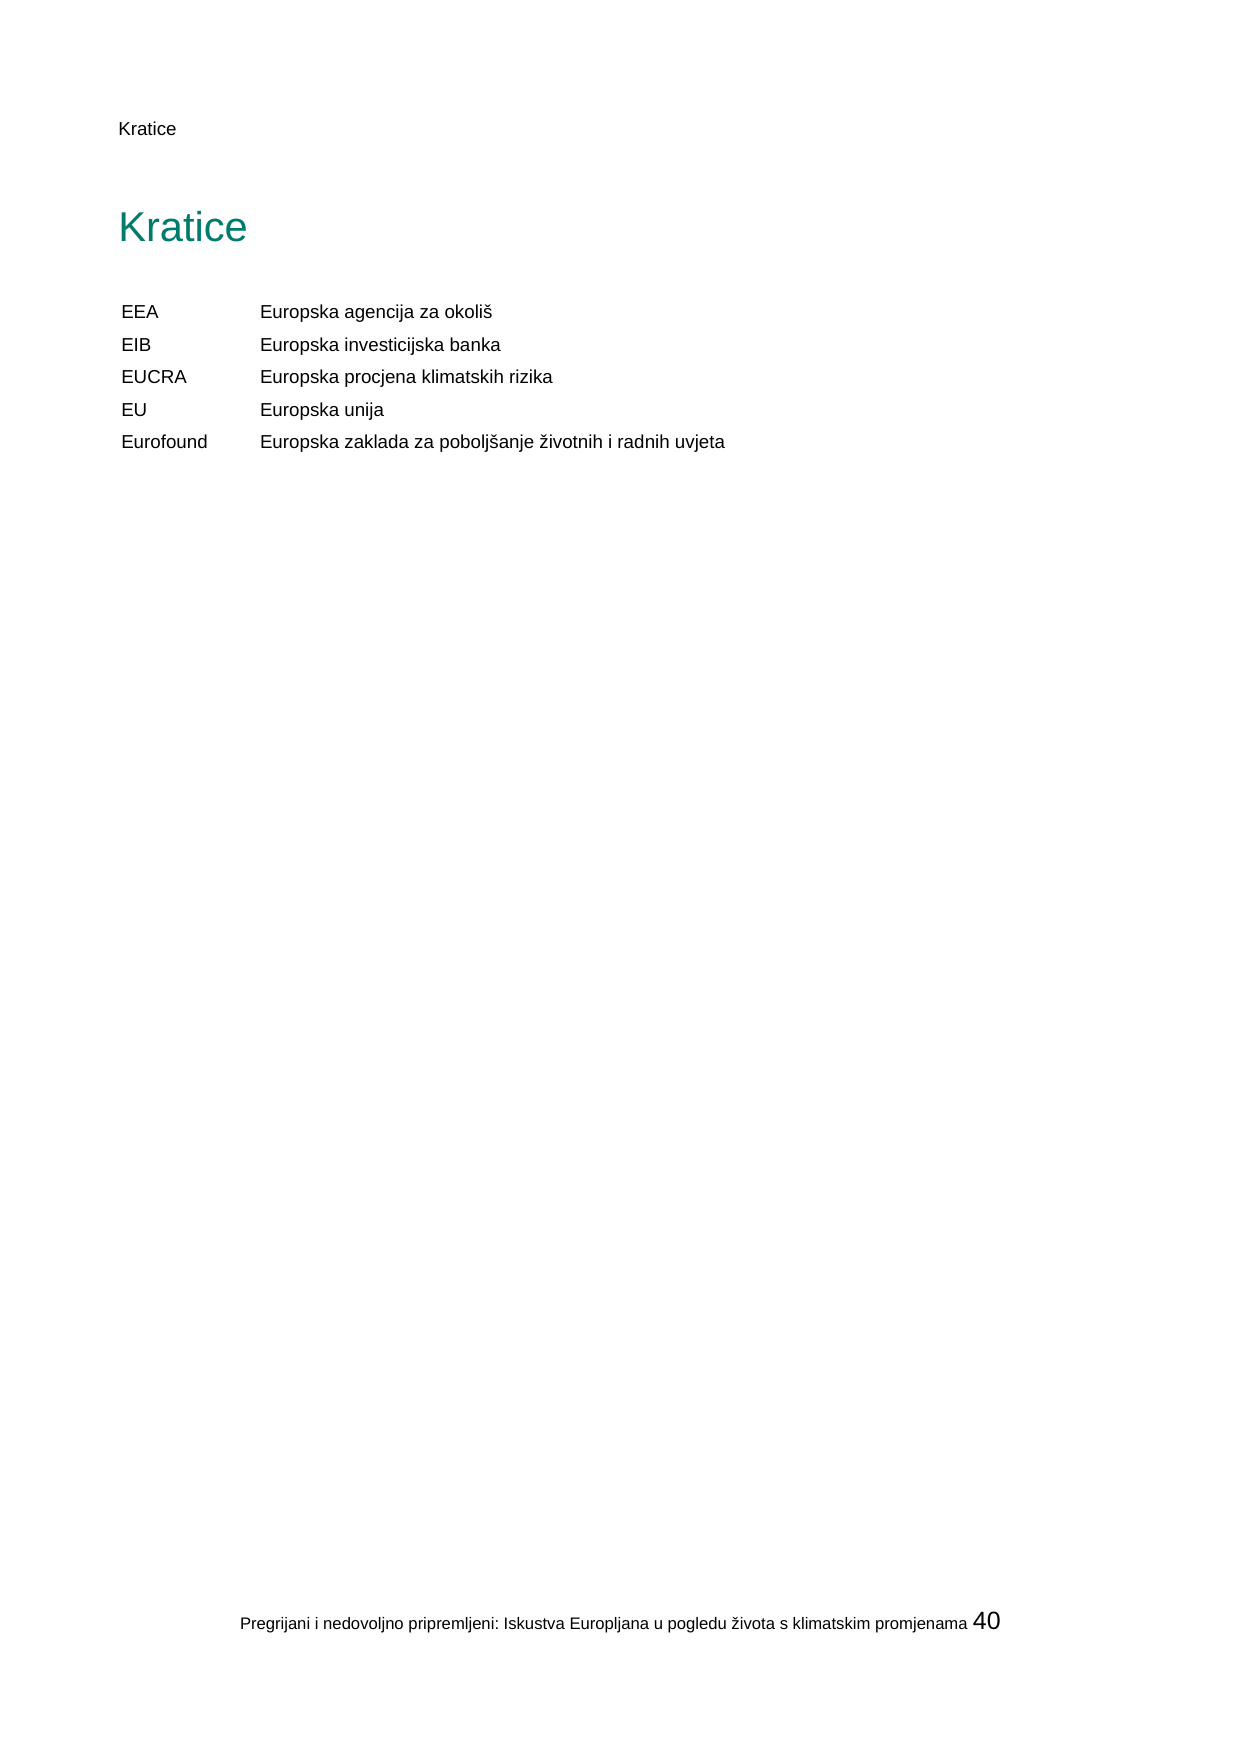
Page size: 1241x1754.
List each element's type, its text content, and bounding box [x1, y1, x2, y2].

table_cell EU [118, 393, 257, 426]
table_cell Europska procjena klimatskih rizika [257, 361, 802, 393]
table_cell Europska unija [257, 393, 802, 426]
subtitle Kratice [118, 202, 1122, 250]
table_cell Eurofound [118, 426, 257, 458]
table_cell Europska zaklada za poboljšanje životnih i radnih uvjeta [257, 426, 802, 458]
table_cell EUCRA [118, 361, 257, 393]
table_header EEA [118, 296, 257, 328]
table_cell Europska investicijska banka [257, 328, 802, 361]
table_header Europska agencija za okoliš [257, 296, 802, 328]
table_cell EIB [118, 328, 257, 361]
